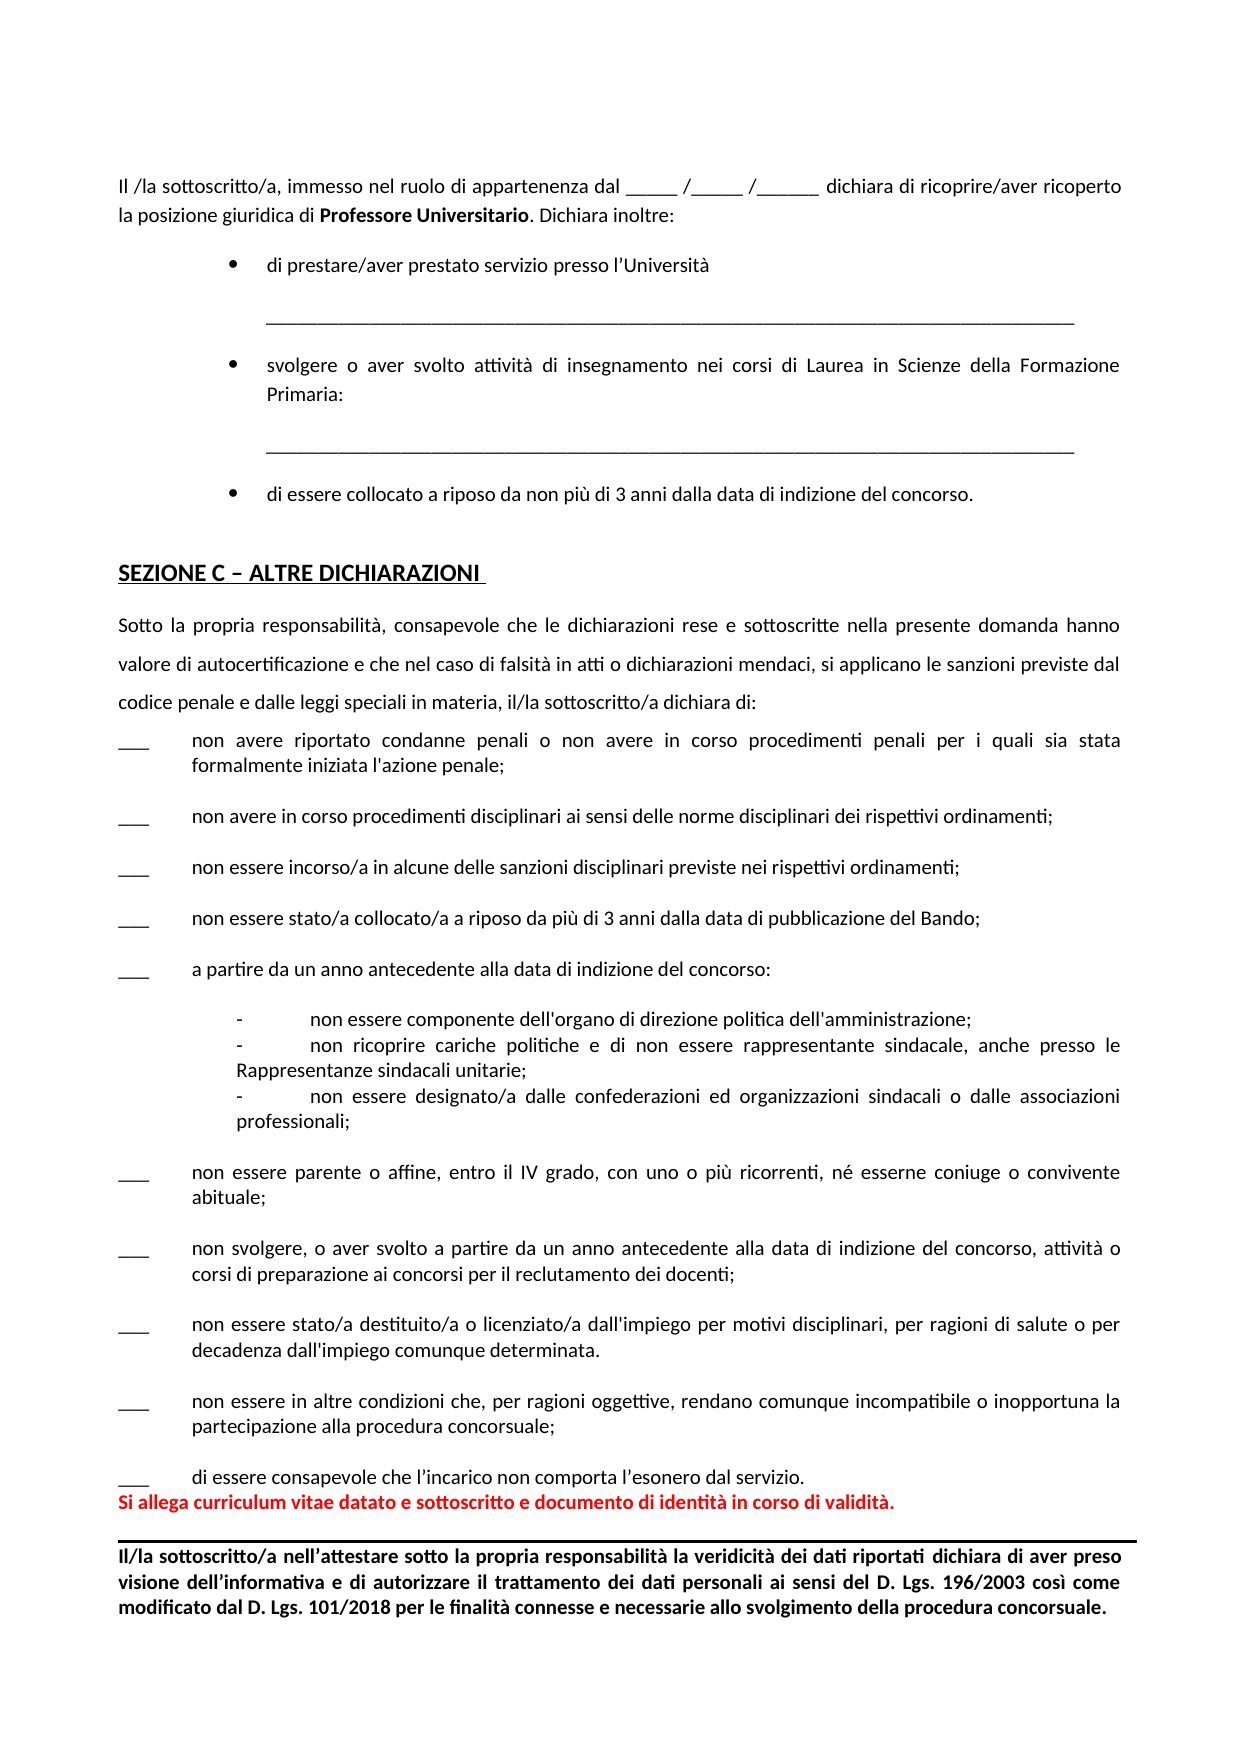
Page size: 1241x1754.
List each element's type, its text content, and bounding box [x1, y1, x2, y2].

text ___ non essere stato/a collocato/a a riposo da più di 3 anni dalla data di pubblicazione del Bando; [118, 905, 1122, 930]
text SEZIONE C – ALTRE DICHIARAZIONI [118, 557, 1122, 587]
list non essere designato/a dalle confederazioni ed organizzazioni sindacali o dalle associazioni professionali; [236, 1083, 1122, 1134]
text Il /la sottoscritto/a, immesso nel ruolo di appartenenza dal _____ /_____ /______ dichiara di ricoprire/aver ricoperto la posizione giuridica di Professore Universitario. Dichiara inoltre: [118, 173, 1122, 228]
text ___ non svolgere, o aver svolto a partire da un anno antecedente alla data di indizione del concorso, attività o corsi di preparazione ai concorsi per il reclutamento dei docenti; [118, 1235, 1122, 1286]
text ___ non essere incorso/a in alcune delle sanzioni disciplinari previste nei rispettivi ordinamenti; [118, 854, 1122, 879]
list non ricoprire cariche politiche e di non essere rappresentante sindacale, anche presso le Rappresentanze sindacali unitarie; [236, 1032, 1122, 1083]
text Il/la sottoscritto/a nell’attestare sotto la propria responsabilità la veridicità dei dati riportati dichiara di aver preso visione dell’informativa e di autorizzare il trattamento dei dati personali ai sensi del D. Lgs. 196/2003 così come modificato dal D. Lgs. 101/2018 per le finalità connesse e necessarie allo svolgimento della procedura concorsuale. [118, 1543, 1122, 1620]
text ______________________________________________________________________________ [266, 431, 1122, 457]
text ___ non essere parente o affine, entro il IV grado, con uno o più ricorrenti, né esserne coniuge o convivente abituale; [118, 1159, 1122, 1210]
text ___ a partire da un anno antecedente alla data di indizione del concorso: [118, 956, 1122, 981]
text Sotto la propria responsabilità, consapevole che le dichiarazioni rese e sottoscritte nella presente domanda hanno valore di autocertificazione e che nel caso di falsità in atti o dichiarazioni mendaci, si applicano le sanzioni previste dal codice penale e dalle leggi speciali in materia, il/la sottoscritto/a dichiara di: [118, 613, 1122, 714]
text ___ non essere in altre condizioni che, per ragioni oggettive, rendano comunque incompatibile o inopportuna la partecipazione alla procedura concorsuale; [118, 1388, 1122, 1439]
list non essere componente dell'organo di direzione politica dell'amministrazione; [236, 1007, 1122, 1032]
list svolgere o aver svolto attività di insegnamento nei corsi di Laurea in Scienze della Formazione Primaria: [229, 352, 1122, 407]
text ___ non essere stato/a destituito/a o licenziato/a dall'impiego per motivi disciplinari, per ragioni di salute o per decadenza dall'impiego comunque determinata. [118, 1312, 1122, 1362]
text ___ di essere consapevole che l’incarico non comporta l’esonero dal servizio. [118, 1464, 1122, 1489]
list di essere collocato a riposo da non più di 3 anni dalla data di indizione del concorso. [229, 481, 1122, 507]
text ___ non avere in corso procedimenti disciplinari ai sensi delle norme disciplinari dei rispettivi ordinamenti; [118, 803, 1122, 829]
text Si allega curriculum vitae datato e sottoscritto e documento di identità in corso di validità. [118, 1489, 1122, 1515]
text ___ non avere riportato condanne penali o non avere in corso procedimenti penali per i quali sia stata formalmente iniziata l'azione penale; [118, 727, 1122, 778]
text ______________________________________________________________________________ [266, 302, 1122, 328]
list di prestare/aver prestato servizio presso l’Università [229, 252, 1122, 278]
